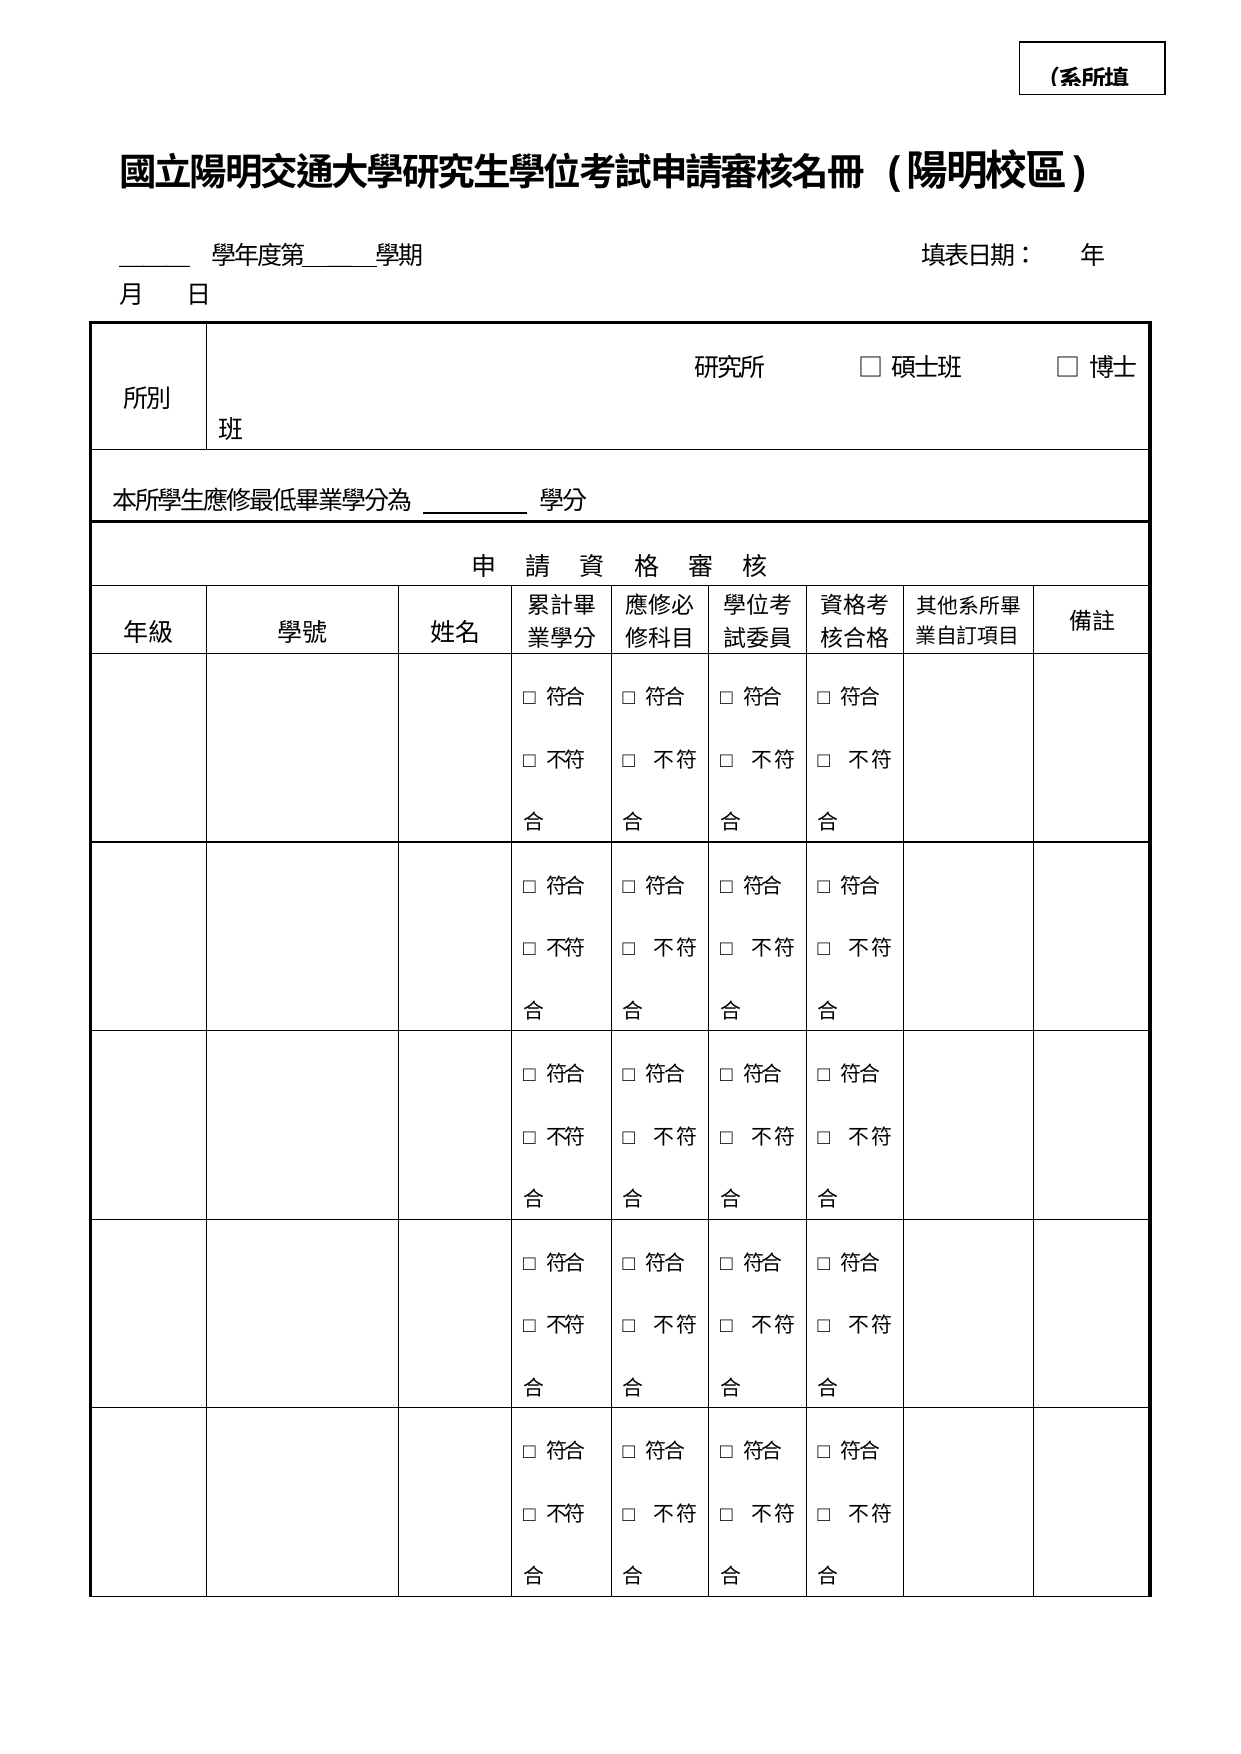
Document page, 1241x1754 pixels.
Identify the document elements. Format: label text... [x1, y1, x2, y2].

table_cell □ 符合 □ 不符合 [709, 1031, 806, 1218]
text ＿＿＿ 學年度第＿＿＿學期 填表日期： 年 月 日 [119, 221, 1165, 311]
table_cell [904, 843, 1033, 1030]
table_cell 姓名 [399, 586, 511, 653]
table_cell [904, 1408, 1033, 1596]
table_cell [399, 843, 511, 1030]
table_cell 累計畢業學分 [512, 586, 611, 653]
table_cell [207, 1408, 398, 1596]
table_cell [399, 654, 511, 841]
table_cell □ 符合 □ 不符合 [612, 1031, 708, 1218]
table_cell [92, 654, 206, 841]
table_cell [1034, 654, 1148, 841]
table_cell □ 符合 □ 不符合 [612, 654, 708, 841]
table_cell [399, 1220, 511, 1407]
table_header 研究所 □ 碩士班 □ 博士班 [207, 324, 1148, 449]
text 國立陽明交通大學研究生學位考試申請審核名冊 (陽明校區) [60, 96, 1165, 221]
table_cell □ 符合 □ 不符合 [512, 654, 611, 841]
table_cell [399, 1031, 511, 1218]
table_cell [399, 1408, 511, 1596]
table_cell □ 符合 □ 不符合 [709, 1408, 806, 1596]
table_cell [92, 1031, 206, 1218]
table_cell □ 符合 □ 不符合 [807, 843, 903, 1030]
text [1020, 43, 1164, 94]
table_cell [207, 654, 398, 841]
table_cell □ 符合 □ 不符合 [709, 1220, 806, 1407]
table_header 所別 [92, 324, 206, 449]
table_cell 本所學生應修最低畢業學分為 學分 [92, 450, 1148, 520]
table_cell [207, 843, 398, 1030]
table_cell 資格考核合格 [807, 586, 903, 653]
table_cell [207, 1220, 398, 1407]
text （系所填寫） [1035, 50, 1149, 86]
table_cell 應修必修科目 [612, 586, 708, 653]
table_cell 年級 [92, 586, 206, 653]
table_cell [1034, 1408, 1148, 1596]
table_cell □ 符合 □ 不符合 [512, 1031, 611, 1218]
table_cell □ 符合 □ 不符合 [612, 1408, 708, 1596]
table_cell □ 符合 □ 不符合 [512, 1408, 611, 1596]
table_cell [1034, 1031, 1148, 1218]
table_cell [92, 1408, 206, 1596]
table_cell [207, 1031, 398, 1218]
table_cell □ 符合 □ 不符合 [512, 843, 611, 1030]
table_cell [1034, 1220, 1148, 1407]
table_cell □ 符合 □ 不符合 [709, 654, 806, 841]
table_cell □ 符合 □ 不符合 [807, 654, 903, 841]
table_cell □ 符合 □ 不符合 [807, 1220, 903, 1407]
table_cell 備註 [1034, 586, 1148, 653]
table_cell [904, 654, 1033, 841]
table_cell [904, 1031, 1033, 1218]
table_cell 學號 [207, 586, 398, 653]
table_cell 學位考試委員 [709, 586, 806, 653]
table_cell □ 符合 □ 不符合 [807, 1031, 903, 1218]
table_cell [1034, 843, 1148, 1030]
table_cell □ 符合 □ 不符合 [807, 1408, 903, 1596]
table_cell 申 請 資 格 審 核 [92, 523, 1148, 585]
table_cell □ 符合 □ 不符合 [512, 1220, 611, 1407]
table_cell [904, 1220, 1033, 1407]
table_cell 其他系所畢 業自訂項目 [904, 586, 1033, 653]
table_cell □ 符合 □ 不符合 [612, 1220, 708, 1407]
table_cell [92, 1220, 206, 1407]
table_cell □ 符合 □ 不符合 [709, 843, 806, 1030]
table_cell [92, 843, 206, 1030]
table_cell □ 符合 □ 不符合 [612, 843, 708, 1030]
